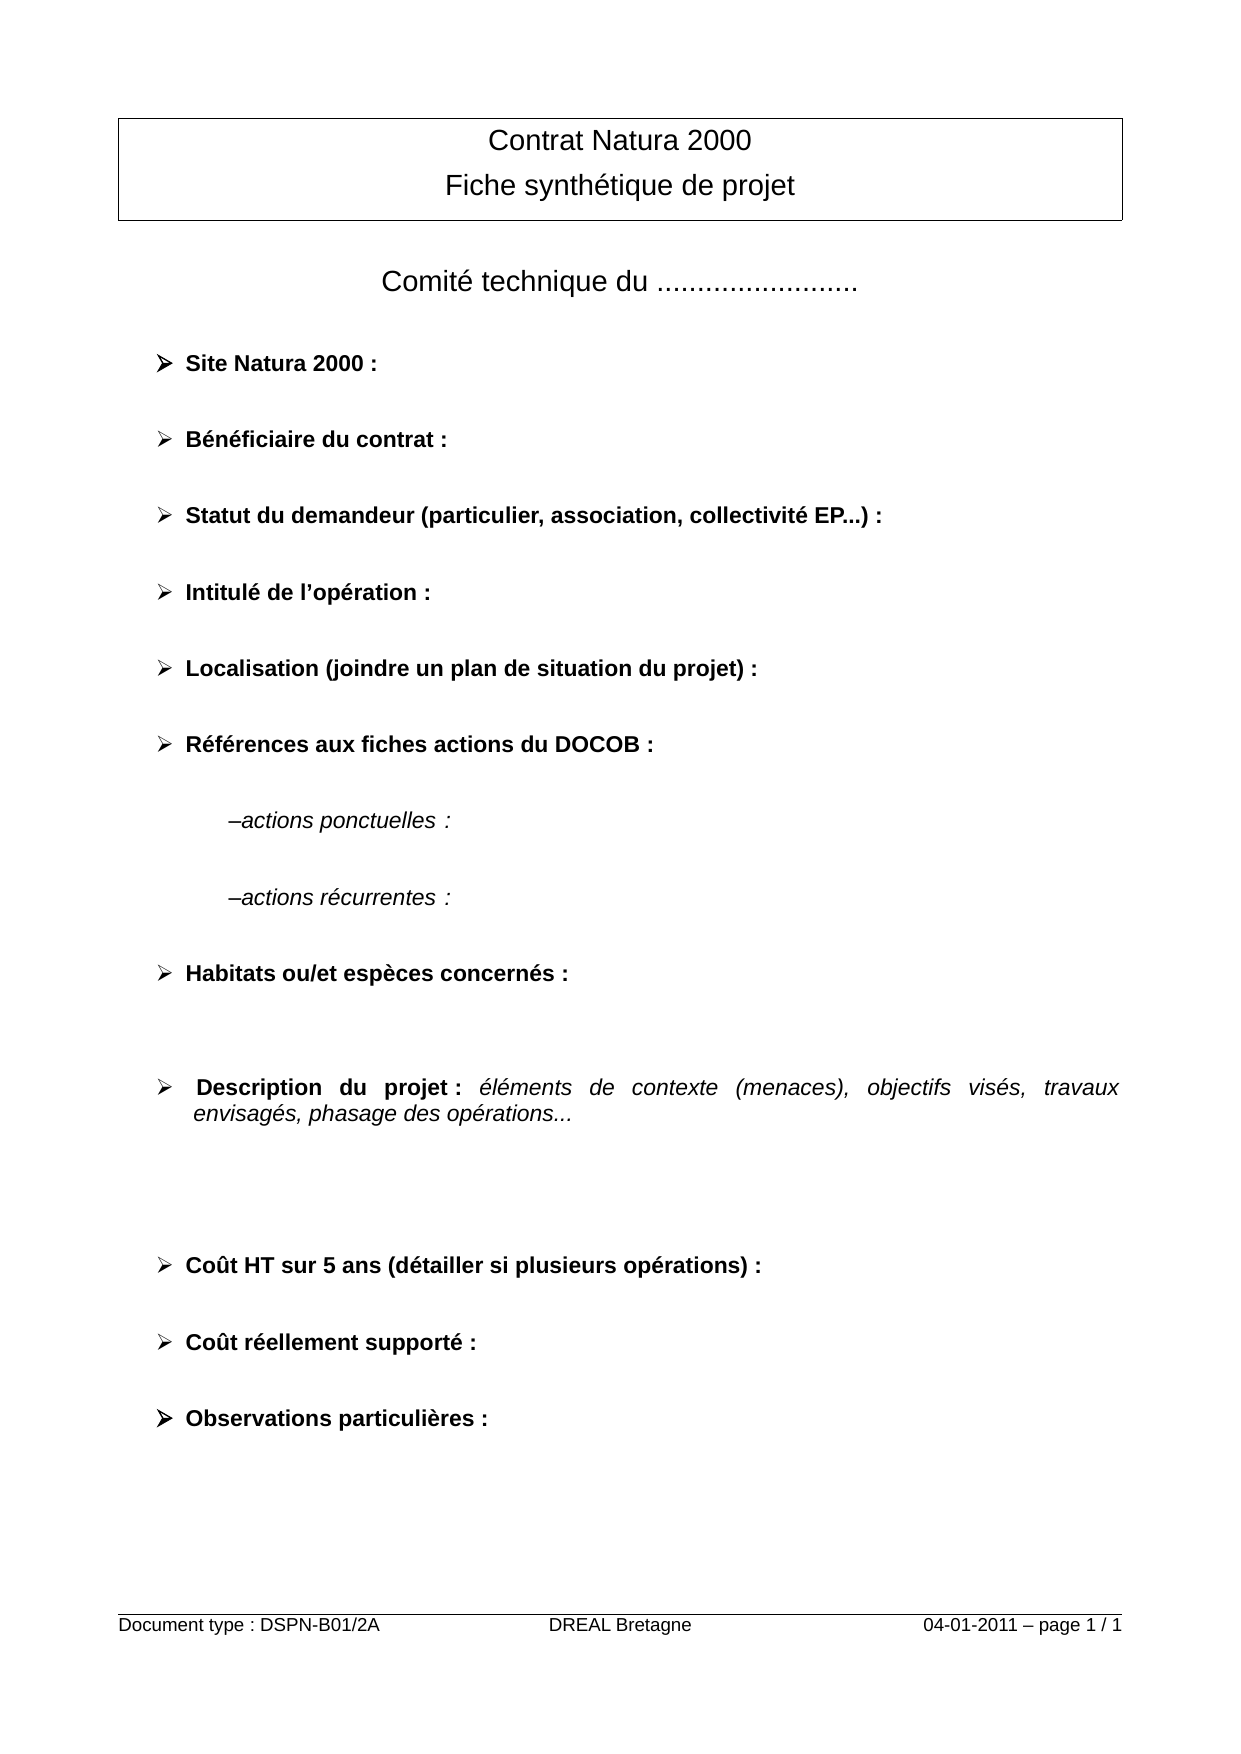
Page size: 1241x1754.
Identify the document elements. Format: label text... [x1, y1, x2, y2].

table_header Contrat Natura 2000 Fiche synthétique de projet [119, 119, 1122, 220]
text Ø Observations particulières : [156, 1406, 1122, 1431]
text Ø Localisation (joindre un plan de situation du projet) : [156, 656, 1122, 681]
text Ø Statut du demandeur (particulier, association, collectivité EP...) : [156, 503, 1122, 529]
text Ø Coût réellement supporté : [156, 1329, 1122, 1355]
list actions récurrentes : [228, 884, 1122, 910]
text Ø Intitulé de l’opération : [156, 579, 1122, 605]
text Ø Bénéficiaire du contrat : [156, 427, 1122, 452]
list actions ponctuelles : [192, 808, 1122, 834]
text Ø Description du projet : éléments de contexte (menaces), objectifs visés, travaux envisagés, phasage des opérations... [156, 1075, 1122, 1126]
text Ø Références aux fiches actions du DOCOB : [156, 732, 1122, 757]
text Ø Coût HT sur 5 ans (détailler si plusieurs opérations) : [156, 1253, 1122, 1279]
text Comité technique du ......................... [118, 265, 1122, 298]
text Ø Site Natura 2000 : [156, 351, 1122, 376]
text Ø Habitats ou/et espèces concernés : [156, 961, 1122, 986]
